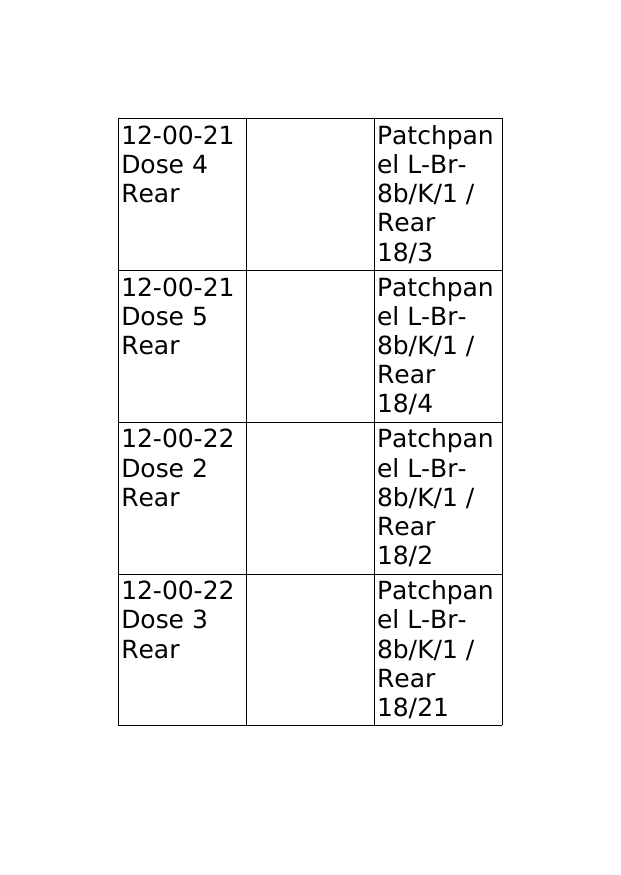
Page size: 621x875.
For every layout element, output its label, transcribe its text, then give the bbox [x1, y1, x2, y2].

table_cell 12-00-21 Dose 4 Rear [119, 119, 246, 270]
table_cell 12-00-22 Dose 3 Rear [119, 575, 246, 725]
table_cell Patchpanel L-Br-8b/K/1 / Rear 18/3 [375, 119, 502, 270]
table_cell Patchpanel L-Br-8b/K/1 / Rear 18/21 [375, 575, 502, 725]
table_cell [247, 423, 374, 573]
table_cell [247, 271, 374, 422]
table_cell 12-00-22 Dose 2 Rear [119, 423, 246, 573]
table_cell 12-00-21 Dose 5 Rear [119, 271, 246, 422]
table_cell [247, 119, 374, 270]
table_cell Patchpanel L-Br-8b/K/1 / Rear 18/2 [375, 423, 502, 573]
table_cell [247, 575, 374, 725]
table_cell Patchpanel L-Br-8b/K/1 / Rear 18/4 [375, 271, 502, 422]
